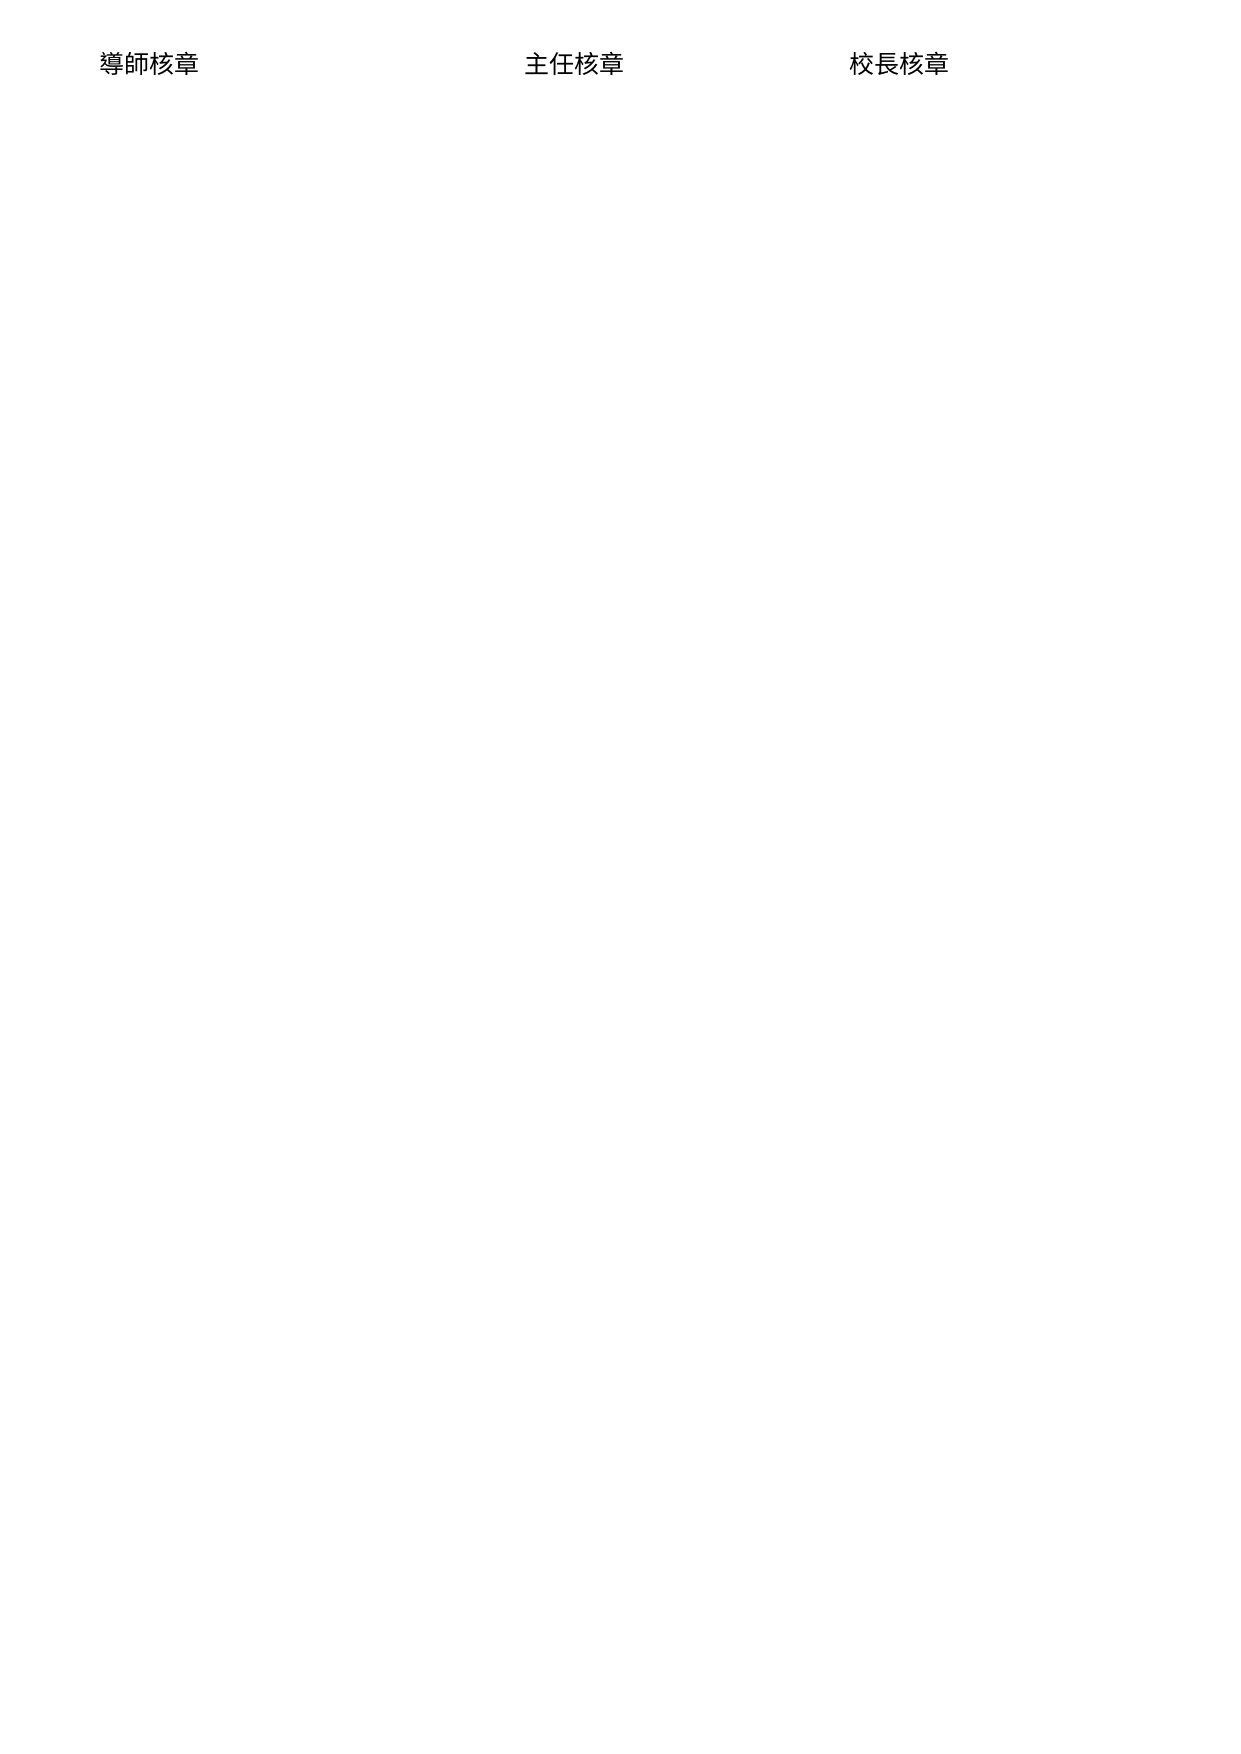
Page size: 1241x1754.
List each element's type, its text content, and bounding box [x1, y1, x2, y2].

text 導師核章 主任核章 校長核章 [99, 44, 1147, 81]
